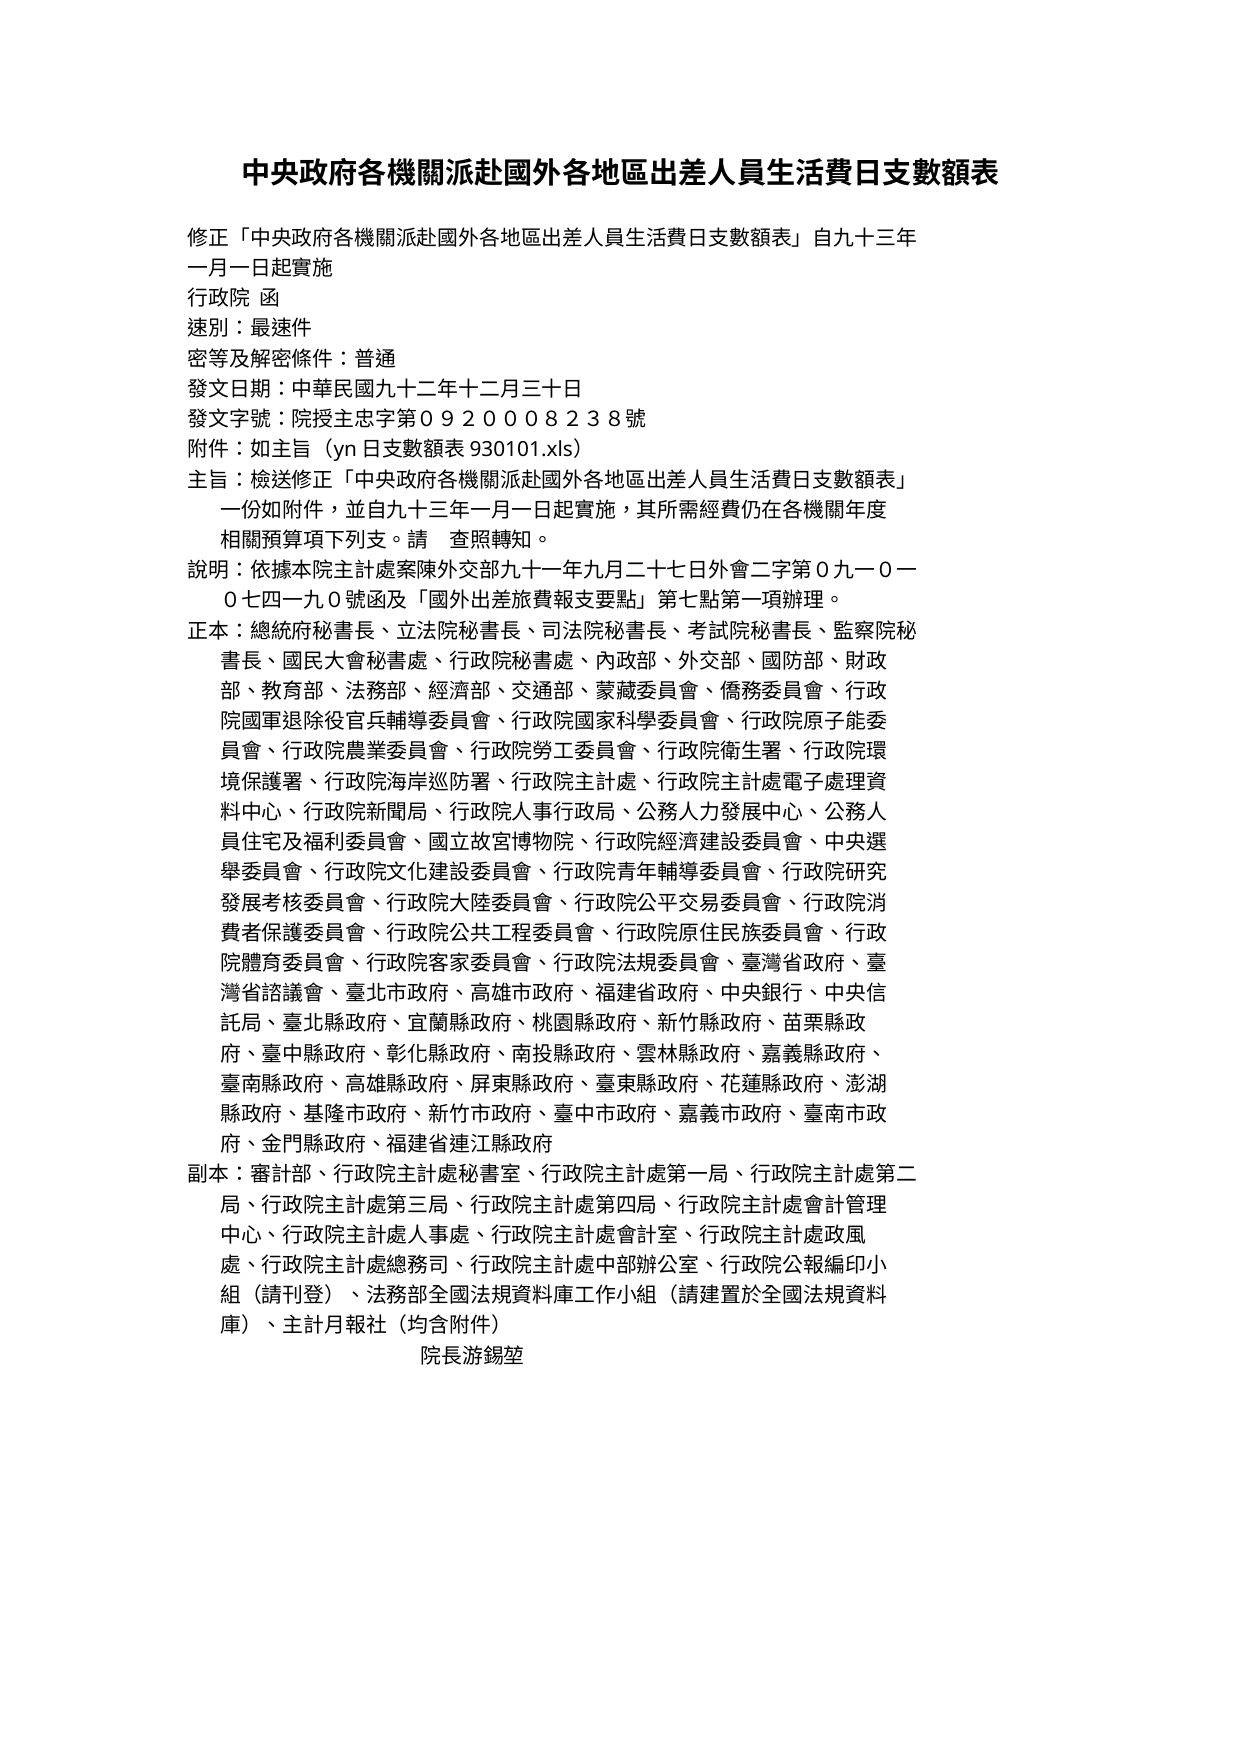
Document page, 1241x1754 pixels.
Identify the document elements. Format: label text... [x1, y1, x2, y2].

text 發文字號：院授主忠字第０９２０００８２３８號 [187, 402, 1053, 432]
text 庫）、主計月報社（均含附件） [187, 1309, 1053, 1339]
text 相關預算項下列支。請 查照轉知。 [187, 523, 1053, 553]
text 府、金門縣政府、福建省連江縣政府 [187, 1127, 1053, 1158]
text ０七四一九０號函及「國外出差旅費報支要點」第七點第一項辦理。 [187, 584, 1053, 614]
text 一份如附件，並自九十三年一月一日起實施，其所需經費仍在各機關年度 [187, 493, 1053, 523]
text 一月一日起實施 [187, 251, 1053, 281]
text 縣政府、基隆市政府、新竹市政府、臺中市政府、嘉義市政府、臺南市政 [187, 1097, 1053, 1127]
text 處、行政院主計處總務司、行政院主計處中部辦公室、行政院公報編印小 [187, 1248, 1053, 1278]
text 員住宅及福利委員會、國立故宮博物院、行政院經濟建設委員會、中央選 [187, 825, 1053, 856]
text 說明：依據本院主計處案陳外交部九十一年九月二十七日外會二字第０九一０一 [187, 553, 1053, 584]
text 發文日期：中華民國九十二年十二月三十日 [187, 372, 1053, 402]
text 正本：總統府秘書長、立法院秘書長、司法院秘書長、考試院秘書長、監察院秘 [187, 614, 1053, 644]
text 組（請刊登）、法務部全國法規資料庫工作小組（請建置於全國法規資料 [187, 1278, 1053, 1309]
text 院體育委員會、行政院客家委員會、行政院法規委員會、臺灣省政府、臺 [187, 946, 1053, 976]
text 行政院 函 [187, 281, 1053, 312]
text 修正「中央政府各機關派赴國外各地區出差人員生活費日支數額表」自九十三年 [187, 221, 1053, 251]
text 密等及解密條件：普通 [187, 342, 1053, 372]
text 附件：如主旨（yn日支數額表930101.xls） [187, 432, 1053, 463]
text 府、臺中縣政府、彰化縣政府、南投縣政府、雲林縣政府、嘉義縣政府、 [187, 1037, 1053, 1067]
text 中心、行政院主計處人事處、行政院主計處會計室、行政院主計處政風 [187, 1218, 1053, 1248]
text 中央政府各機關派赴國外各地區出差人員生活費日支數額表 [187, 150, 1053, 192]
text 員會、行政院農業委員會、行政院勞工委員會、行政院衛生署、行政院環 [187, 735, 1053, 765]
text 部、教育部、法務部、經濟部、交通部、蒙藏委員會、僑務委員會、行政 [187, 674, 1053, 704]
text 臺南縣政府、高雄縣政府、屏東縣政府、臺東縣政府、花蓮縣政府、澎湖 [187, 1067, 1053, 1097]
text 境保護署、行政院海岸巡防署、行政院主計處、行政院主計處電子處理資 [187, 765, 1053, 795]
text 灣省諮議會、臺北市政府、高雄市政府、福建省政府、中央銀行、中央信 [187, 976, 1053, 1007]
text 主旨：檢送修正「中央政府各機關派赴國外各地區出差人員生活費日支數額表」 [187, 463, 1053, 493]
text 速別：最速件 [187, 312, 1053, 342]
text 書長、國民大會秘書處、行政院秘書處、內政部、外交部、國防部、財政 [187, 644, 1053, 674]
text 託局、臺北縣政府、宜蘭縣政府、桃園縣政府、新竹縣政府、苗栗縣政 [187, 1007, 1053, 1037]
text 舉委員會、行政院文化建設委員會、行政院青年輔導委員會、行政院研究 [187, 856, 1053, 886]
text 局、行政院主計處第三局、行政院主計處第四局、行政院主計處會計管理 [187, 1188, 1053, 1218]
text 發展考核委員會、行政院大陸委員會、行政院公平交易委員會、行政院消 [187, 886, 1053, 916]
text 料中心、行政院新聞局、行政院人事行政局、公務人力發展中心、公務人 [187, 795, 1053, 825]
text 院國軍退除役官兵輔導委員會、行政院國家科學委員會、行政院原子能委 [187, 704, 1053, 735]
text 費者保護委員會、行政院公共工程委員會、行政院原住民族委員會、行政 [187, 916, 1053, 946]
text 副本：審計部、行政院主計處秘書室、行政院主計處第一局、行政院主計處第二 [187, 1158, 1053, 1188]
text 院長游錫堃 [187, 1339, 1053, 1369]
